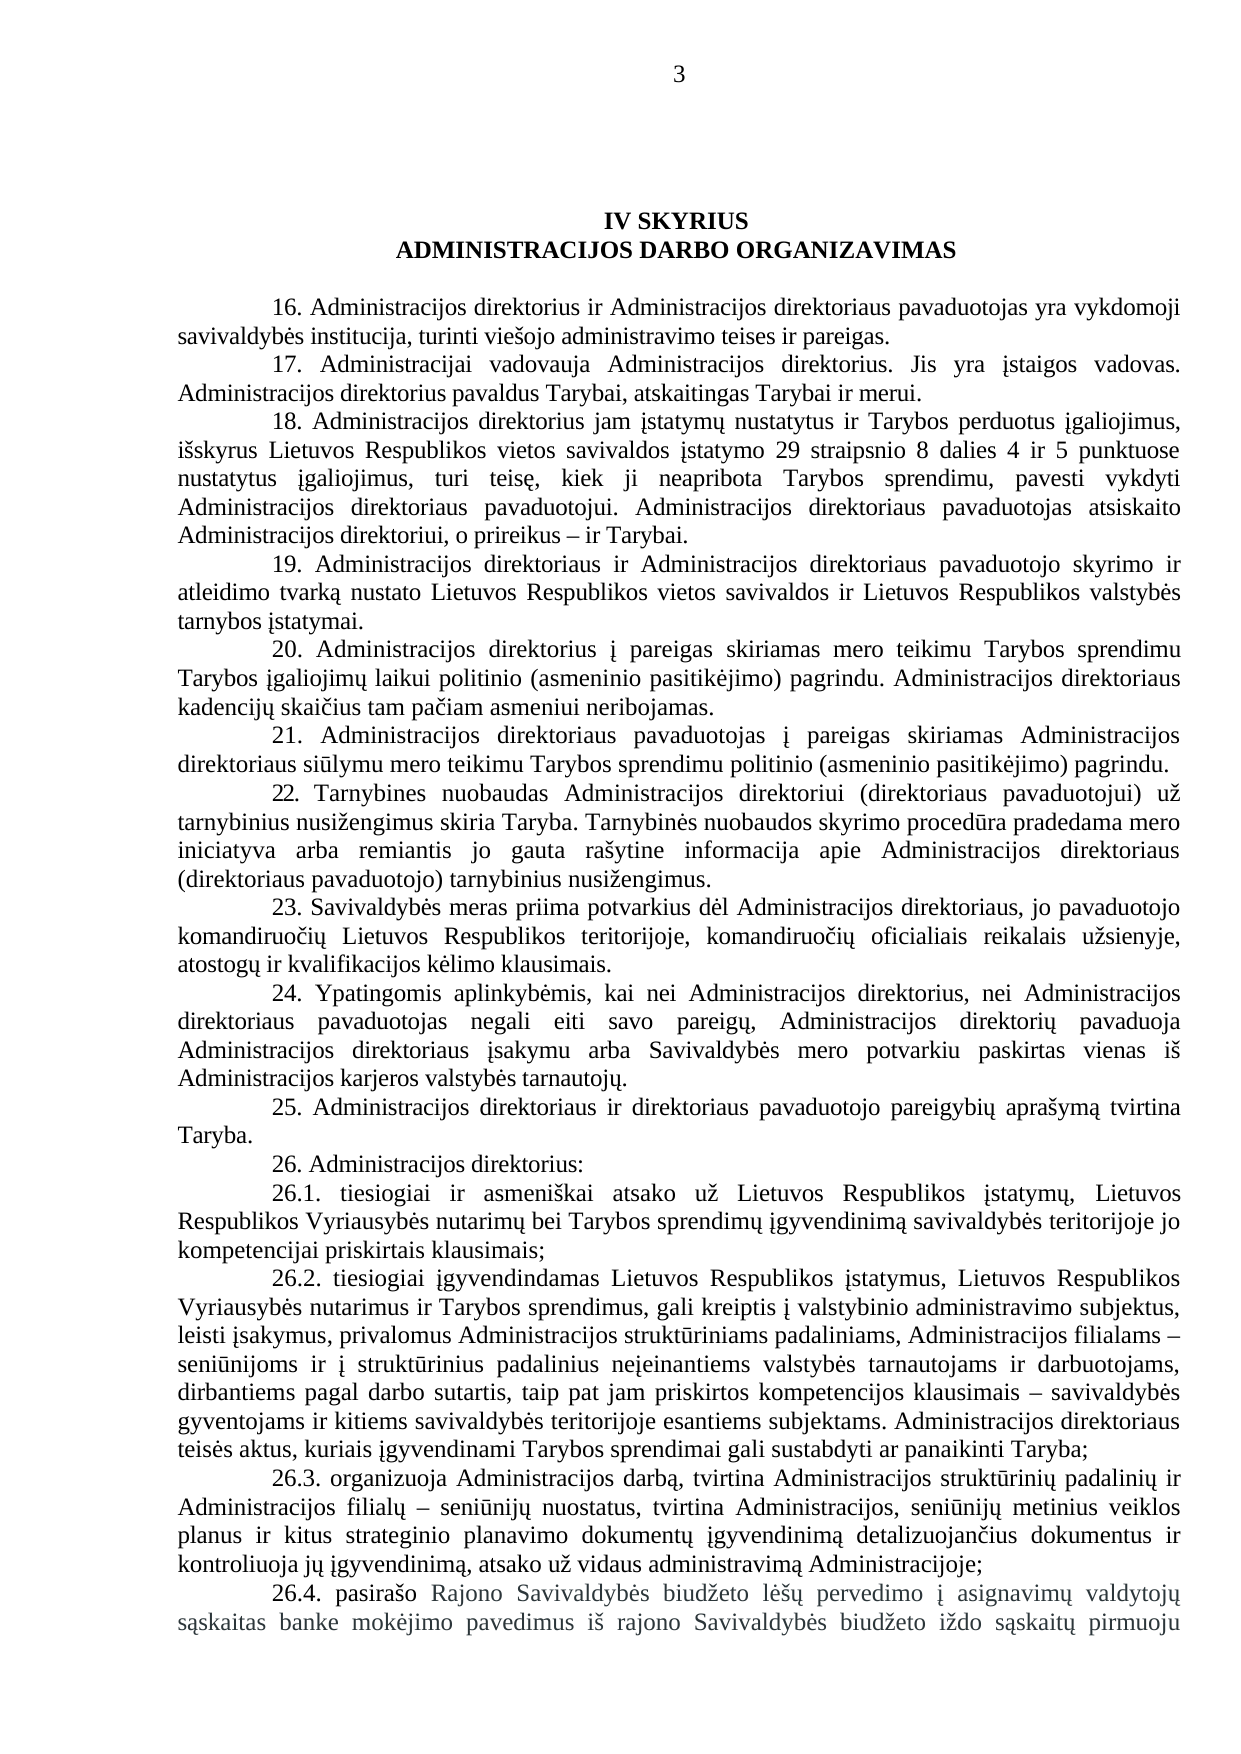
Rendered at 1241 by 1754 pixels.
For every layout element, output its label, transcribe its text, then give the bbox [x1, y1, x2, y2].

text 26.2. tiesiogiai įgyvendindamas Lietuvos Respublikos įstatymus, Lietuvos Respublikos Vyriausybės nutarimus ir Tarybos sprendimus, gali kreiptis į valstybinio administravimo subjektus, leisti įsakymus, privalomus Administracijos struktūriniams padaliniams, Administracijos filialams – seniūnijoms ir į struktūrinius padalinius neįeinantiems valstybės tarnautojams ir darbuotojams, dirbantiems pagal darbo sutartis, taip pat jam priskirtos kompetencijos klausimais – savivaldybės gyventojams ir kitiems savivaldybės teritorijoje esantiems subjektams. Administracijos direktoriaus teisės aktus, kuriais įgyvendinami Tarybos sprendimai gali sustabdyti ar panaikinti Taryba; [177, 1264, 1181, 1464]
text ADMINISTRACIJOS DARBO ORGANIZAVIMAS [177, 235, 1175, 263]
text 26.1. tiesiogiai ir asmeniškai atsako už Lietuvos Respublikos įstatymų, Lietuvos Respublikos Vyriausybės nutarimų bei Tarybos sprendimų įgyvendinimą savivaldybės teritorijoje jo kompetencijai priskirtais klausimais; [177, 1178, 1181, 1264]
text 26. Administracijos direktorius: [177, 1150, 1181, 1178]
text 26.3. organizuoja Administracijos darbą, tvirtina Administracijos struktūrinių padalinių ir Administracijos filialų – seniūnijų nuostatus, tvirtina Administracijos, seniūnijų metinius veiklos planus ir kitus strateginio planavimo dokumentų įgyvendinimą detalizuojančius dokumentus ir kontroliuoja jų įgyvendinimą, atsako už vidaus administravimą Administracijoje; [177, 1464, 1181, 1578]
text 24. Ypatingomis aplinkybėmis, kai nei Administracijos direktorius, nei Administracijos direktoriaus pavaduotojas negali eiti savo pareigų, Administracijos direktorių pavaduoja Administracijos direktoriaus įsakymu arba Savivaldybės mero potvarkiu paskirtas vienas iš Administracijos karjeros valstybės tarnautojų. [177, 978, 1181, 1093]
text 17. Administracijai vadovauja Administracijos direktorius. Jis yra įstaigos vadovas. Administracijos direktorius pavaldus Tarybai, atskaitingas Tarybai ir merui. [177, 350, 1181, 407]
text 26.4. pasirašo Rajono Savivaldybės biudžeto lėšų pervedimo į asignavimų valdytojų sąskaitas banke mokėjimo pavedimus iš rajono Savivaldybės biudžeto iždo sąskaitų pirmuoju [177, 1578, 1181, 1635]
text 18. Administracijos direktorius jam įstatymų nustatytus ir Tarybos perduotus įgaliojimus, išskyrus Lietuvos Respublikos vietos savivaldos įstatymo 29 straipsnio 8 dalies 4 ir 5 punktuose nustatytus įgaliojimus, turi teisę, kiek ji neapribota Tarybos sprendimu, pavesti vykdyti Administracijos direktoriaus pavaduotojui. Administracijos direktoriaus pavaduotojas atsiskaito Administracijos direktoriui, o prireikus – ir Tarybai. [177, 407, 1181, 549]
text 22. Tarnybines nuobaudas Administracijos direktoriui (direktoriaus pavaduotojui) už tarnybinius nusižengimus skiria Taryba. Tarnybinės nuobaudos skyrimo procedūra pradedama mero iniciatyva arba remiantis jo gauta rašytine informacija apie Administracijos direktoriaus (direktoriaus pavaduotojo) tarnybinius nusižengimus. [177, 778, 1181, 893]
text 21. Administracijos direktoriaus pavaduotojas į pareigas skiriamas Administracijos direktoriaus siūlymu mero teikimu Tarybos sprendimu politinio (asmeninio pasitikėjimo) pagrindu. [177, 721, 1181, 778]
text 16. Administracijos direktorius ir Administracijos direktoriaus pavaduotojas yra vykdomoji savivaldybės institucija, turinti viešojo administravimo teises ir pareigas. [177, 292, 1181, 350]
text 19. Administracijos direktoriaus ir Administracijos direktoriaus pavaduotojo skyrimo ir atleidimo tvarką nustato Lietuvos Respublikos vietos savivaldos ir Lietuvos Respublikos valstybės tarnybos įstatymai. [177, 549, 1181, 635]
text 25. Administracijos direktoriaus ir direktoriaus pavaduotojo pareigybių aprašymą tvirtina Taryba. [177, 1093, 1181, 1150]
text IV SKYRIUS [177, 206, 1175, 235]
text 20. Administracijos direktorius į pareigas skiriamas mero teikimu Tarybos sprendimu Tarybos įgaliojimų laikui politinio (asmeninio pasitikėjimo) pagrindu. Administracijos direktoriaus kadencijų skaičius tam pačiam asmeniui neribojamas. [177, 635, 1181, 721]
text 23. Savivaldybės meras priima potvarkius dėl Administracijos direktoriaus, jo pavaduotojo komandiruočių Lietuvos Respublikos teritorijoje, komandiruočių oficialiais reikalais užsienyje, atostogų ir kvalifikacijos kėlimo klausimais. [177, 893, 1181, 978]
